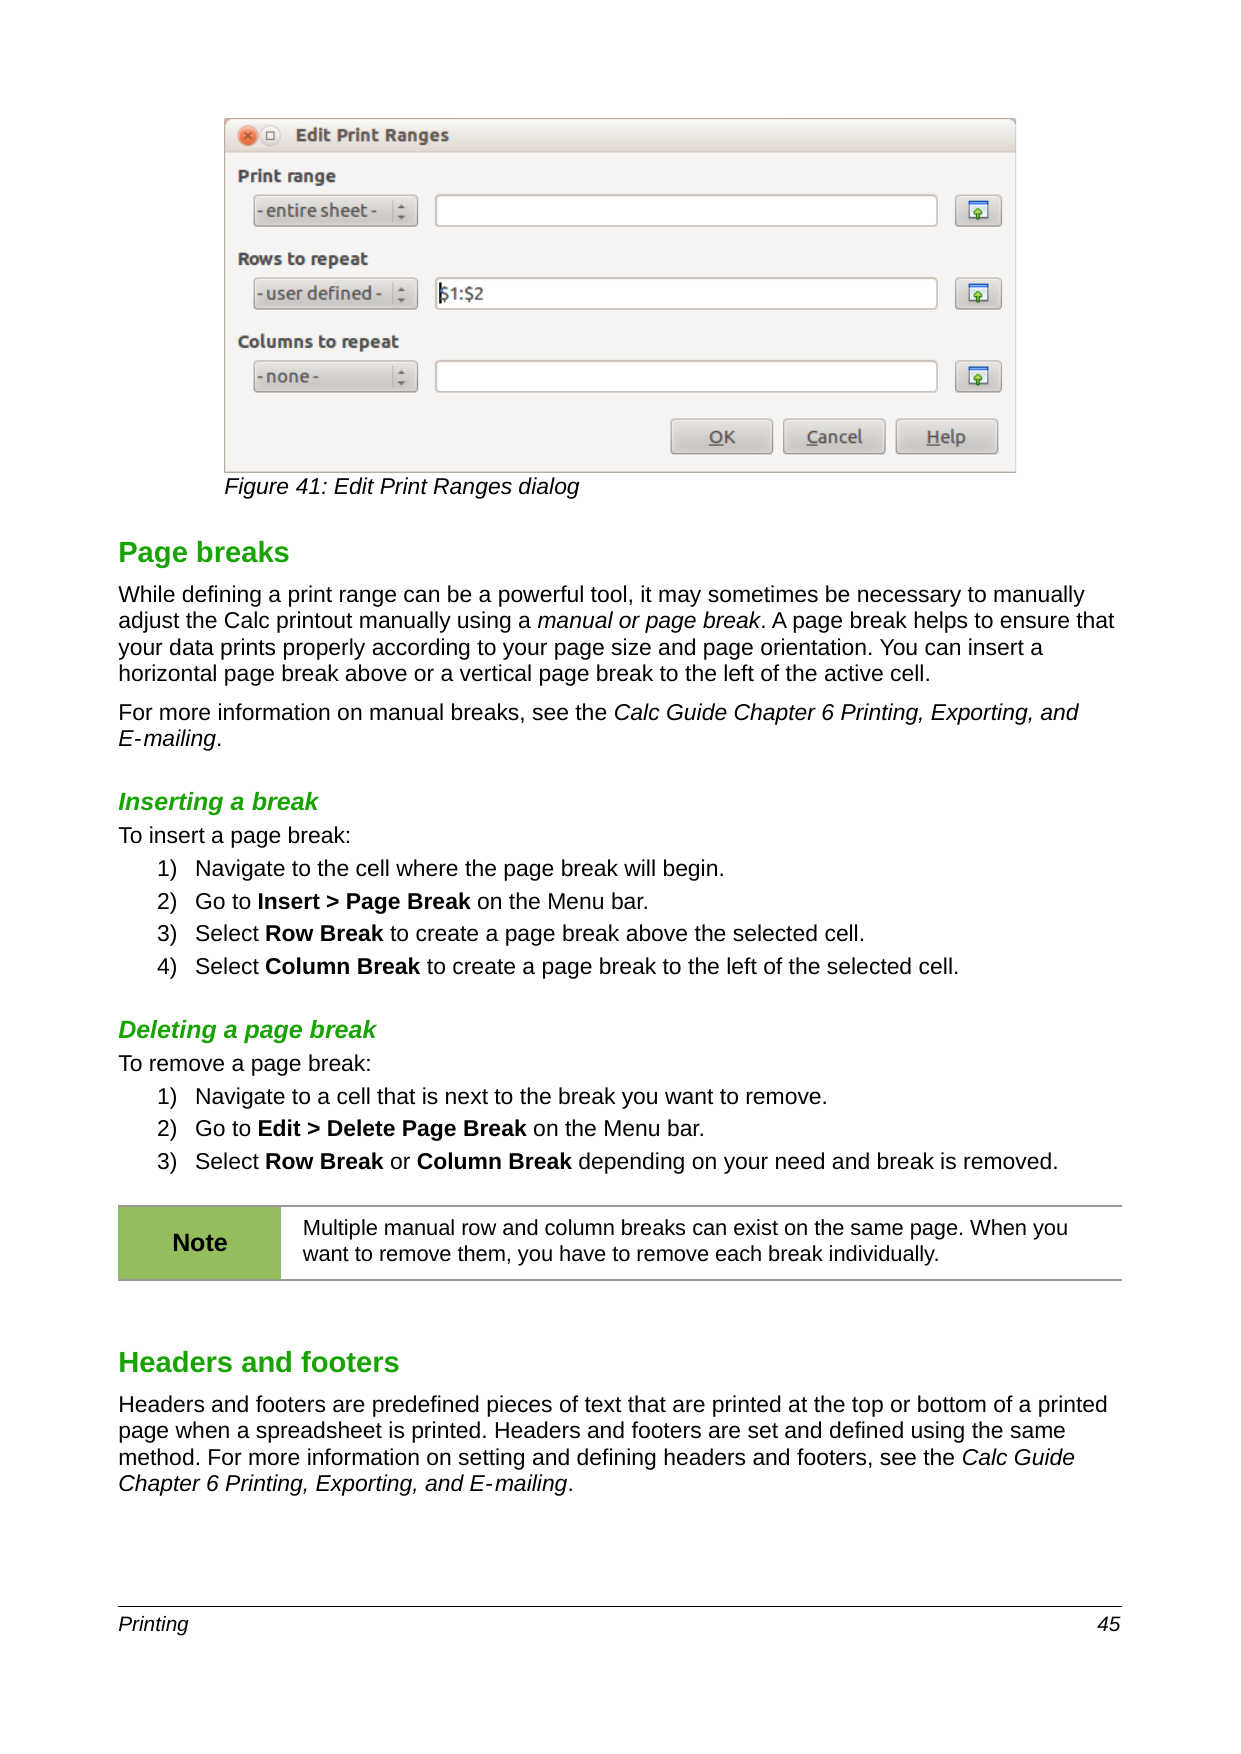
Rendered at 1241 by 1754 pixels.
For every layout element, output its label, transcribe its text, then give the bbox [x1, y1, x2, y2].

table_header Note [118, 1207, 281, 1279]
list To remove a page break: [118, 1050, 1122, 1076]
text While defining a print range can be a powerful tool, it may sometimes be necessary to manually adjust the Calc printout manually using a manual or page break. A page break helps to ensure that your data prints properly according to your page size and page orientation. You can insert a horizontal page break above or a vertical page break to the left of the active cell. [118, 581, 1122, 686]
text For more information on manual breaks, see the Calc Guide Chapter 6 Printing, Exporting, and E‑mailing. [118, 699, 1122, 751]
list Navigate to a cell that is next to the break you want to remove. [177, 1083, 1122, 1109]
subtitle Inserting a break [118, 787, 1122, 816]
text Figure 41: Edit Print Ranges dialog [224, 473, 1016, 499]
subtitle Headers and footers [118, 1345, 1122, 1379]
table_header Multiple manual row and column breaks can exist on the same page. When you want to remove them, you have to remove each break individually. [281, 1207, 1122, 1279]
list To insert a page break: [118, 822, 1122, 848]
list Select Row Break to create a page break above the selected cell. [177, 920, 1122, 947]
text Headers and footers are predefined pieces of text that are printed at the top or bottom of a printed page when a spreadsheet is printed. Headers and footers are set and defined using the same method. For more information on setting and defining headers and footers, see the Calc Guide Chapter 6 Printing, Exporting, and E‑mailing. [118, 1391, 1122, 1496]
list Go to Edit > Delete Page Break on the Menu bar. [177, 1115, 1122, 1142]
list Navigate to the cell where the page break will begin. [177, 855, 1122, 881]
subtitle Deleting a page break [118, 1015, 1122, 1043]
subtitle Page breaks [118, 535, 1122, 568]
picture [224, 118, 1017, 473]
list Go to Insert > Page Break on the Menu bar. [177, 888, 1122, 914]
list Select Row Break or Column Break depending on your need and break is removed. [177, 1148, 1122, 1174]
list Select Column Break to create a page break to the left of the selected cell. [177, 953, 1122, 979]
